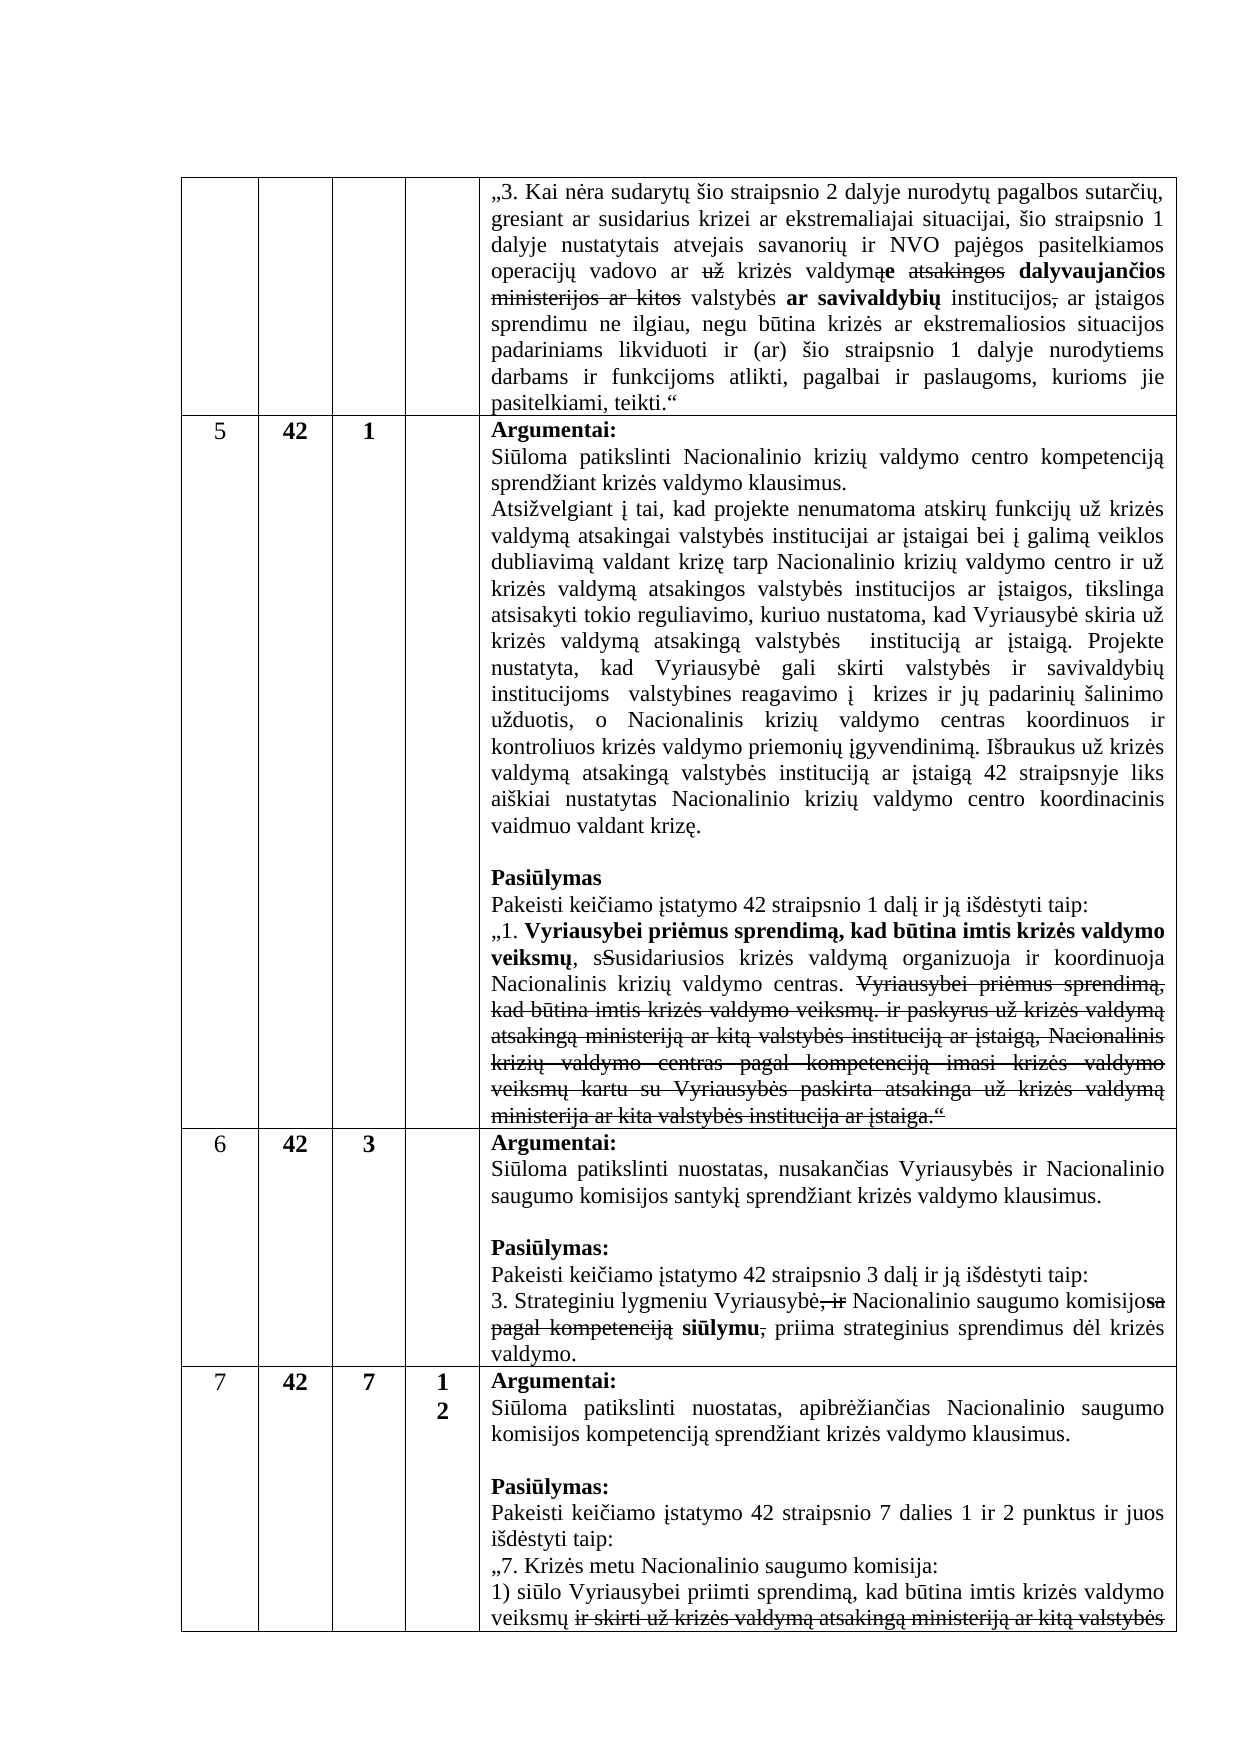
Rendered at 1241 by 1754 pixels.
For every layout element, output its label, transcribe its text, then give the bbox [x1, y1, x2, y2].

table_cell 42 [259, 416, 332, 1128]
table_cell 7 [333, 1367, 405, 1631]
table_cell [406, 416, 479, 1128]
table_cell 42 [259, 1129, 332, 1366]
table_cell 3 [333, 1129, 405, 1366]
table_cell 6 [182, 1129, 258, 1366]
table_cell [182, 178, 258, 415]
table_cell 1 [333, 416, 405, 1128]
table_cell [406, 178, 479, 415]
table_cell 1 2 [406, 1367, 479, 1631]
table_cell [406, 1129, 479, 1366]
table_cell 7 [182, 1367, 258, 1631]
table_cell Argumentai: Siūloma patikslinti nuostatas, nusakančias Vyriausybės ir Nacionalinio saugumo komisijos santykį sprendžiant krizės valdymo klausimus. Pasiūlymas: Pakeisti keičiamo įstatymo 42 straipsnio 3 dalį ir ją išdėstyti taip: 3. Strateginiu lygmeniu Vyriausybė, ir Nacionalinio saugumo komisijosa pagal kompetenciją siūlymu, priima strateginius sprendimus dėl krizės valdymo. [480, 1129, 1176, 1366]
table_cell 5 [182, 416, 258, 1128]
table_cell Argumentai: Siūloma patikslinti nuostatas, apibrėžiančias Nacionalinio saugumo komisijos kompetenciją sprendžiant krizės valdymo klausimus. Pasiūlymas: Pakeisti keičiamo įstatymo 42 straipsnio 7 dalies 1 ir 2 punktus ir juos išdėstyti taip: „7. Krizės metu Nacionalinio saugumo komisija: 1) siūlo Vyriausybei priimti sprendimą, kad būtina imtis krizės valdymo veiksmų ir skirti už krizės valdymą atsakingą ministeriją ar kitą valstybės [480, 1367, 1176, 1631]
table_cell [259, 178, 332, 415]
table_cell Argumentai: Siūloma patikslinti Nacionalinio krizių valdymo centro kompetenciją sprendžiant krizės valdymo klausimus. Atsižvelgiant į tai, kad projekte nenumatoma atskirų funkcijų už krizės valdymą atsakingai valstybės institucijai ar įstaigai bei į galimą veiklos dubliavimą valdant krizę tarp Nacionalinio krizių valdymo centro ir už krizės valdymą atsakingos valstybės institucijos ar įstaigos, tikslinga atsisakyti tokio reguliavimo, kuriuo nustatoma, kad Vyriausybė skiria už krizės valdymą atsakingą valstybės instituciją ar įstaigą. Projekte nustatyta, kad Vyriausybė gali skirti valstybės ir savivaldybių institucijoms valstybines reagavimo į krizes ir jų padarinių šalinimo užduotis, o Nacionalinis krizių valdymo centras koordinuos ir kontroliuos krizės valdymo priemonių įgyvendinimą. Išbraukus už krizės valdymą atsakingą valstybės instituciją ar įstaigą 42 straipsnyje liks aiškiai nustatytas Nacionalinio krizių valdymo centro koordinacinis vaidmuo valdant krizę. Pasiūlymas Pakeisti keičiamo įstatymo 42 straipsnio 1 dalį ir ją išdėstyti taip: „1. Vyriausybei priėmus sprendimą, kad būtina imtis krizės valdymo veiksmų, sSusidariusios krizės valdymą organizuoja ir koordinuoja Nacionalinis krizių valdymo centras. Vyriausybei priėmus sprendimą, kad būtina imtis krizės valdymo veiksmų. ir paskyrus už krizės valdymą atsakingą ministeriją ar kitą valstybės instituciją ar įstaigą, Nacionalinis krizių valdymo centras pagal kompetenciją imasi krizės valdymo veiksmų kartu su Vyriausybės paskirta atsakinga už krizės valdymą ministerija ar kita valstybės institucija ar įstaiga.“ [480, 416, 1176, 1128]
table_cell 42 [259, 1367, 332, 1631]
table_cell [333, 178, 405, 415]
table_cell „3. Kai nėra sudarytų šio straipsnio 2 dalyje nurodytų pagalbos sutarčių, gresiant ar susidarius krizei ar ekstremaliajai situacijai, šio straipsnio 1 dalyje nustatytais atvejais savanorių ir NVO pajėgos pasitelkiamos operacijų vadovo ar už krizės valdymąe atsakingos dalyvaujančios ministerijos ar kitos valstybės ar savivaldybių institucijos, ar įstaigos sprendimu ne ilgiau, negu būtina krizės ar ekstremaliosios situacijos padariniams likviduoti ir (ar) šio straipsnio 1 dalyje nurodytiems darbams ir funkcijoms atlikti, pagalbai ir paslaugoms, kurioms jie pasitelkiami, teikti.“ [480, 178, 1176, 415]
